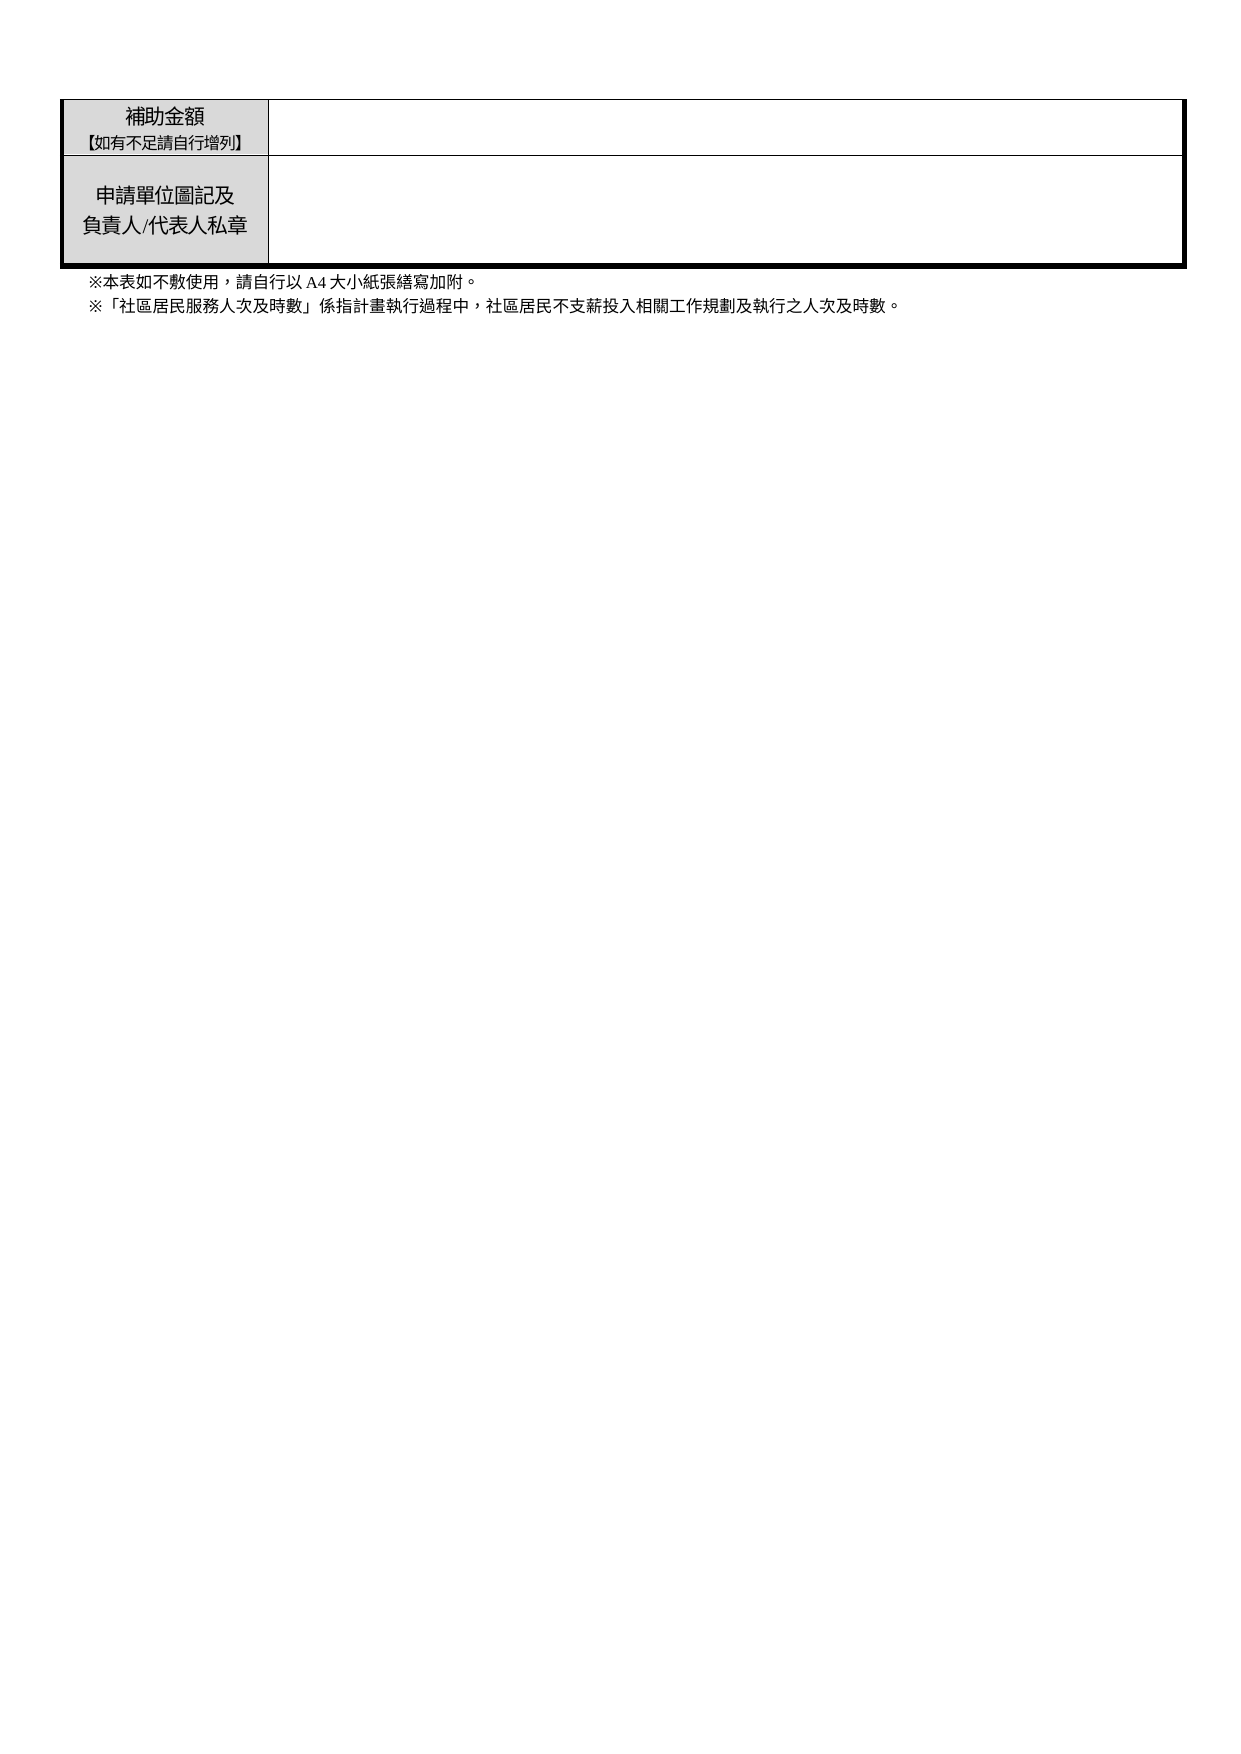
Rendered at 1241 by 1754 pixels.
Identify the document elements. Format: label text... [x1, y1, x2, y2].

table_cell 申請單位圖記及 負責人/代表人私章 [64, 156, 268, 263]
table_cell [269, 100, 1182, 154]
table_cell 補助金額 【如有不足請自行增列】 [64, 100, 268, 154]
text ※本表如不敷使用，請自行以A4大小紙張繕寫加附。 [89, 269, 1152, 293]
text ※「社區居民服務人次及時數」係指計畫執行過程中，社區居民不支薪投入相關工作規劃及執行之人次及時數。 [89, 293, 1152, 318]
table_cell [269, 156, 1182, 263]
